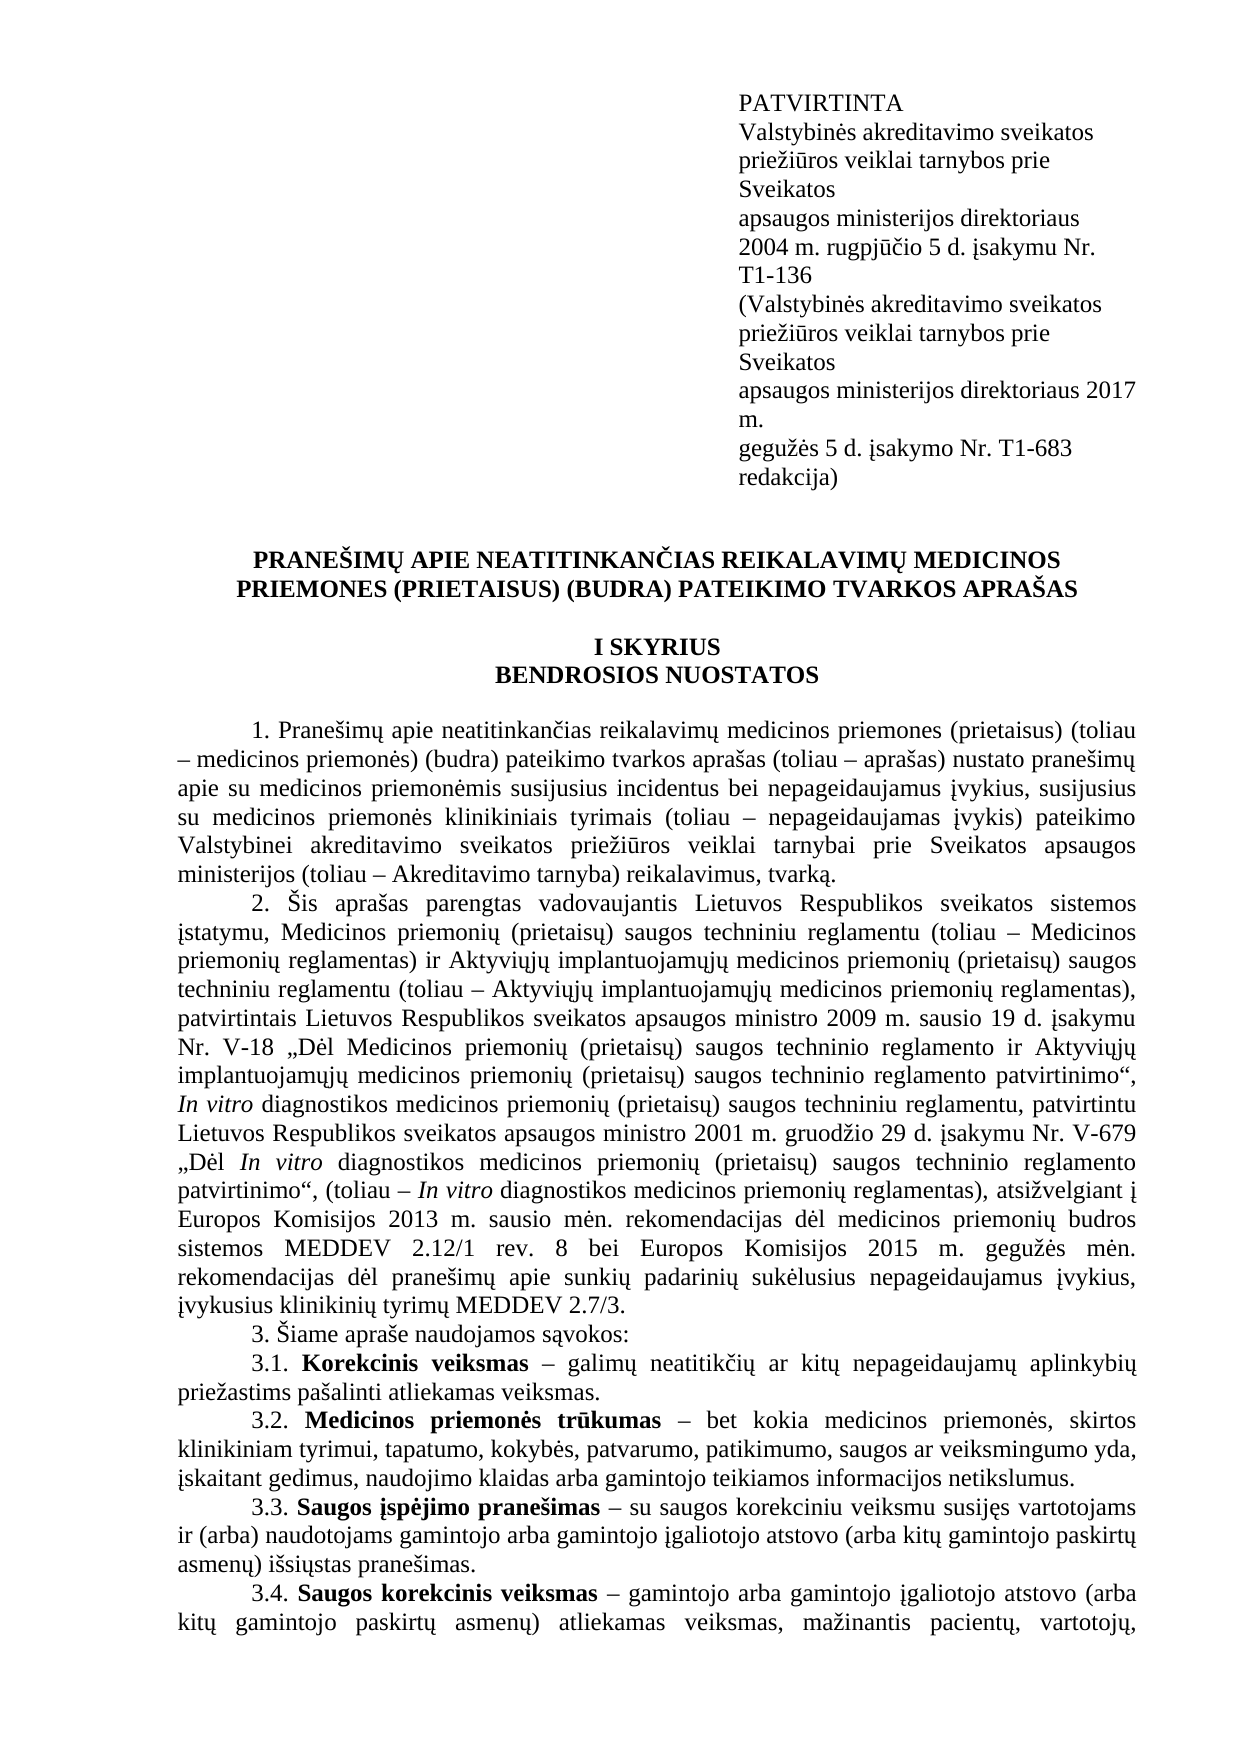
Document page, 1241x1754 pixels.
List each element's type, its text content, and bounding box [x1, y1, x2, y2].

text 3.1. Korekcinis veiksmas – galimų neatitikčių ar kitų nepageidaujamų aplinkybių priežastims pašalinti atliekamas veiksmas. [177, 1348, 1137, 1406]
text 2. Šis aprašas parengtas vadovaujantis Lietuvos Respublikos sveikatos sistemos įstatymu, Medicinos priemonių (prietaisų) saugos techniniu reglamentu (toliau – Medicinos priemonių reglamentas) ir Aktyviųjų implantuojamųjų medicinos priemonių (prietaisų) saugos techniniu reglamentu (toliau – Aktyviųjų implantuojamųjų medicinos priemonių reglamentas), patvirtintais Lietuvos Respublikos sveikatos apsaugos ministro 2009 m. sausio 19 d. įsakymu Nr. V-18 „Dėl Medicinos priemonių (prietaisų) saugos techninio reglamento ir Aktyviųjų implantuojamųjų medicinos priemonių (prietaisų) saugos techninio reglamento patvirtinimo“, In vitro diagnostikos medicinos priemonių (prietaisų) saugos techniniu reglamentu, patvirtintu Lietuvos Respublikos sveikatos apsaugos ministro 2001 m. gruodžio 29 d. įsakymu Nr. V-679 „Dėl In vitro diagnostikos medicinos priemonių (prietaisų) saugos techninio reglamento patvirtinimo“, (toliau – In vitro diagnostikos medicinos priemonių reglamentas), atsižvelgiant į Europos Komisijos 2013 m. sausio mėn. rekomendacijas dėl medicinos priemonių budros sistemos MEDDEV 2.12/1 rev. 8 bei Europos Komisijos 2015 m. gegužės mėn. rekomendacijas dėl pranešimų apie sunkių padarinių sukėlusius nepageidaujamus įvykius, įvykusius klinikinių tyrimų MEDDEV 2.7/3. [177, 888, 1137, 1319]
text 3.2. Medicinos priemonės trūkumas – bet kokia medicinos priemonės, skirtos klinikiniam tyrimui, tapatumo, kokybės, patvarumo, patikimumo, saugos ar veiksmingumo yda, įskaitant gedimus, naudojimo klaidas arba gamintojo teikiamos informacijos netikslumus. [177, 1406, 1137, 1492]
text priežiūros veiklai tarnybos prie Sveikatos [738, 318, 1137, 375]
text BENDROSIOS NUOSTATOS [177, 660, 1137, 689]
text gegužės 5 d. įsakymo Nr. T1-683 redakcija) [738, 433, 1137, 490]
text 2004 m. rugpjūčio 5 d. įsakymu Nr. T1-136 [738, 232, 1137, 289]
text 3. Šiame apraše naudojamos sąvokos: [177, 1319, 1137, 1348]
text apsaugos ministerijos direktoriaus [738, 203, 1137, 232]
text PATVIRTINTA [738, 88, 1137, 117]
text priežiūros veiklai tarnybos prie Sveikatos [738, 145, 1137, 203]
text 3.3. Saugos įspėjimo pranešimas – su saugos korekciniu veiksmu susijęs vartotojams ir (arba) naudotojams gamintojo arba gamintojo įgaliotojo atstovo (arba kitų gamintojo paskirtų asmenų) išsiųstas pranešimas. [177, 1492, 1137, 1578]
text Valstybinės akreditavimo sveikatos [738, 117, 1137, 145]
text (Valstybinės akreditavimo sveikatos [738, 289, 1137, 318]
text 3.4. Saugos korekcinis veiksmas – gamintojo arba gamintojo įgaliotojo atstovo (arba kitų gamintojo paskirtų asmenų) atliekamas veiksmas, mažinantis pacientų, vartotojų, [177, 1578, 1137, 1636]
text PRANEŠIMŲ APIE NEATITINKANČIas REIKALAVIMŲ MEDICINOS PRIEMONES (PRIETAISUS) (BUDRA) PATEIKIMO TVARKOS APRAŠAS [177, 545, 1137, 603]
text I SKYRIUS [177, 632, 1137, 660]
text 1. Pranešimų apie neatitinkančias reikalavimų medicinos priemones (prietaisus) (toliau – medicinos priemonės) (budra) pateikimo tvarkos aprašas (toliau – aprašas) nustato pranešimų apie su medicinos priemonėmis susijusius incidentus bei nepageidaujamus įvykius, susijusius su medicinos priemonės klinikiniais tyrimais (toliau – nepageidaujamas įvykis) pateikimo Valstybinei akreditavimo sveikatos priežiūros veiklai tarnybai prie Sveikatos apsaugos ministerijos (toliau – Akreditavimo tarnyba) reikalavimus, tvarką. [177, 716, 1137, 888]
text apsaugos ministerijos direktoriaus 2017 m. [738, 375, 1137, 433]
